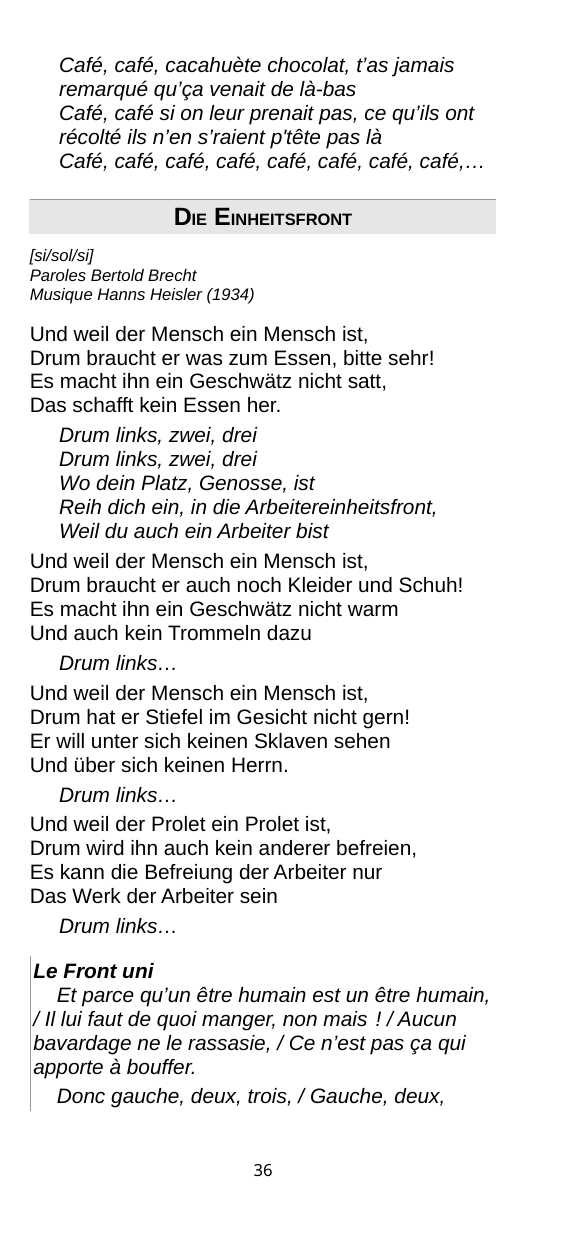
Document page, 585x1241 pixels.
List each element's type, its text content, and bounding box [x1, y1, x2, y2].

subtitle Die Einheitsfront [29, 200, 496, 234]
text Et parce qu’un être humain est un être humain, / Il lui faut de quoi manger, non mais ! / Aucun bavardage ne le rassasie, / Ce n’est pas ça qui apporte à bouffer. [31, 983, 496, 1081]
text Le Front uni [31, 956, 496, 983]
text Drum links, zwei, drei Drum links, zwei, drei Wo dein Platz, Genosse, ist Reih dich ein, in die Arbeitereinheitsfront, Weil du auch ein Arbeiter bist [59, 423, 496, 543]
text Und weil der Mensch ein Mensch ist, Drum braucht er was zum Essen, bitte sehr! Es macht ihn ein Geschwätz nicht satt, Das schafft kein Essen her. [29, 321, 496, 417]
text Drum links… [59, 782, 496, 806]
text Café, café, cacahuète chocolat, t’as jamais remarqué qu’ça venait de là-bas Café, café si on leur prenait pas, ce qu’ils ont récolté ils n’en s’raient p'tête pas là Café, café, café, café, café, café, café, café,… [59, 53, 496, 173]
text Und weil der Mensch ein Mensch ist, Drum braucht er auch noch Kleider und Schuh! Es macht ihn ein Geschwätz nicht warm Und auch kein Trommeln dazu [29, 549, 496, 645]
text Und weil der Mensch ein Mensch ist, Drum hat er Stiefel im Gesicht nicht gern! Er will unter sich keinen Sklaven sehen Und über sich keinen Herrn. [29, 681, 496, 776]
text Drum links… [59, 914, 496, 938]
text Donc gauche, deux, trois, / Gauche, deux, [31, 1081, 496, 1111]
text Drum links… [59, 651, 496, 675]
text Und weil der Prolet ein Prolet ist, Drum wird ihn auch kein anderer befreien, Es kann die Befreiung der Arbeiter nur Das Werk der Arbeiter sein [29, 812, 496, 908]
text Paroles Bertold Brecht Musique Hanns Heisler (1934) [29, 265, 496, 304]
text [si/sol/si] [29, 246, 496, 265]
